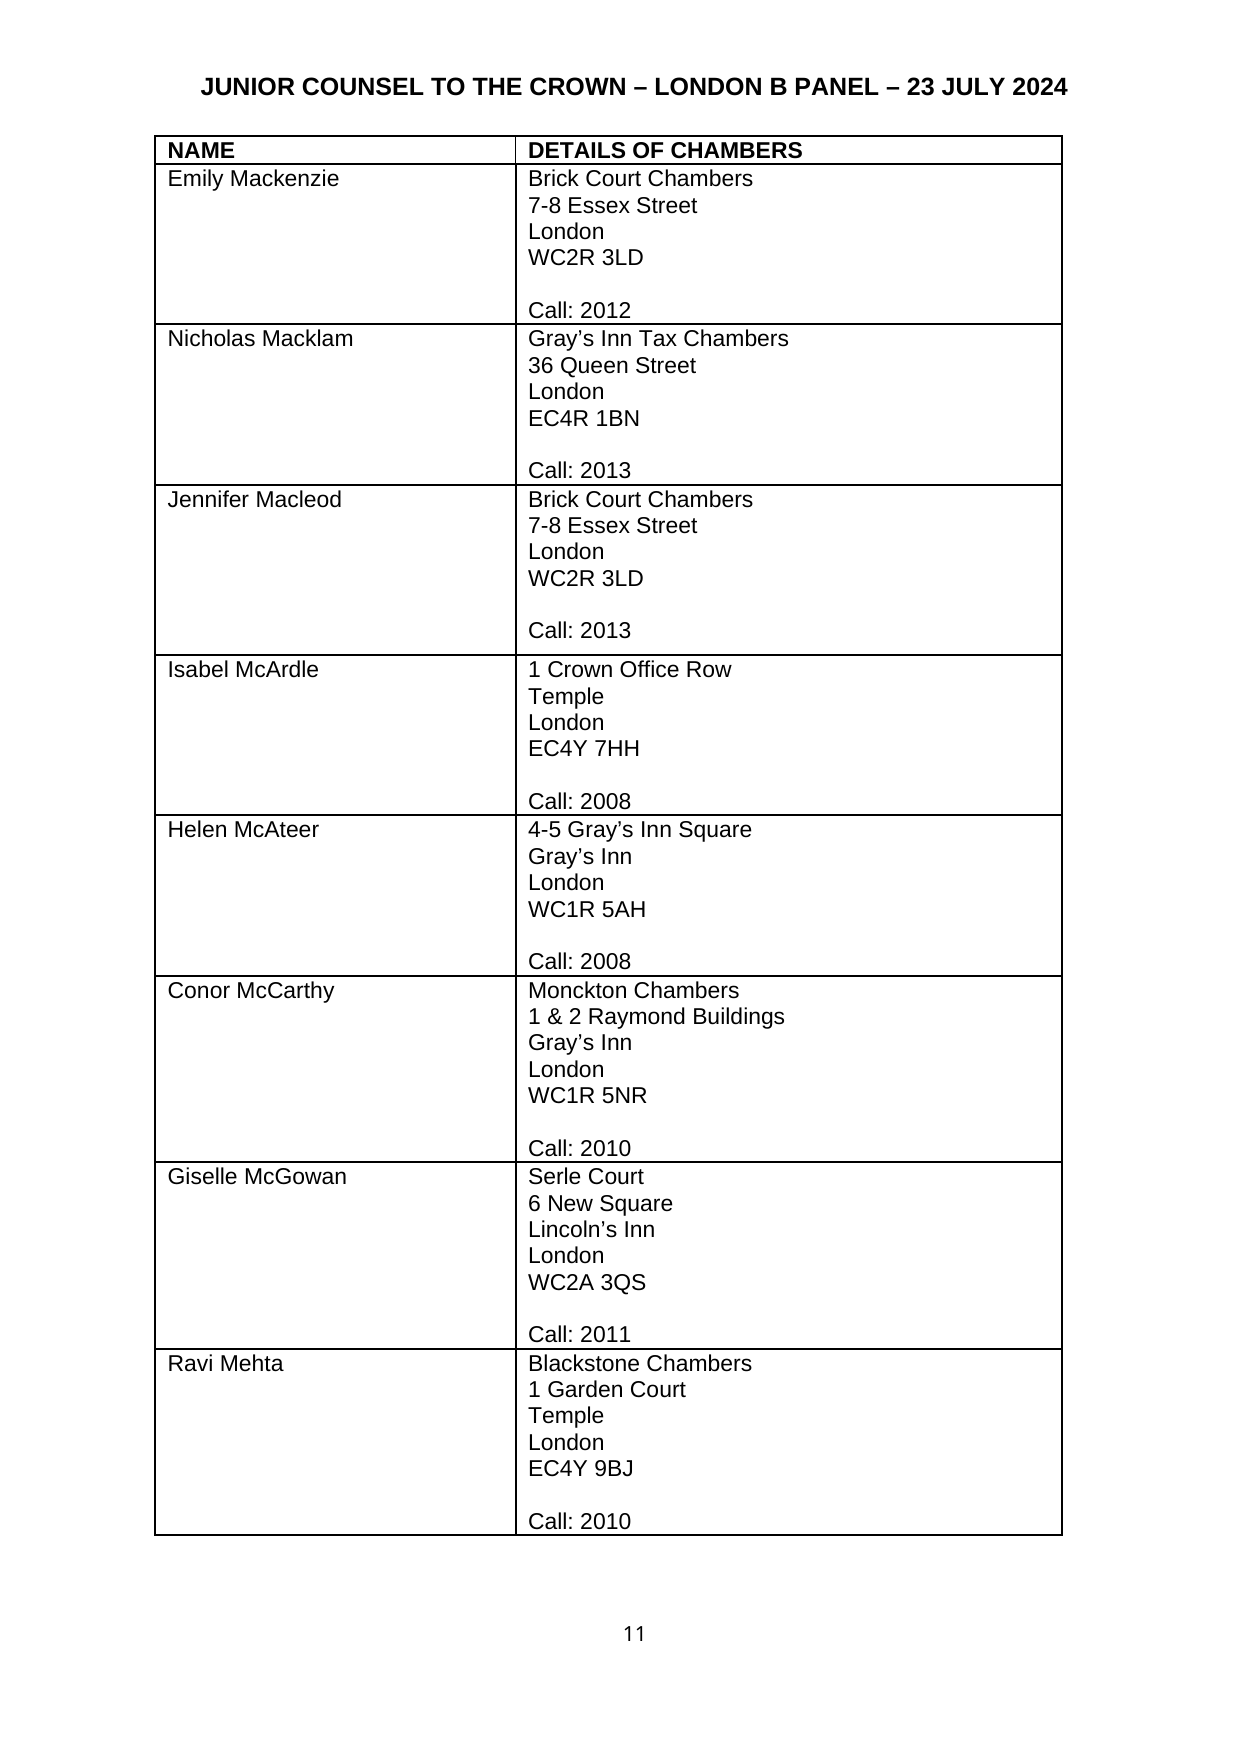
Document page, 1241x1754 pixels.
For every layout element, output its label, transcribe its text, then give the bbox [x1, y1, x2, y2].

table_cell 1 Crown Office Row Temple London EC4Y 7HH Call: 2008 [517, 656, 1061, 814]
table_cell Helen McAteer [156, 816, 515, 974]
table_cell Brick Court Chambers 7-8 Essex Street London WC2R 3LD Call: 2013 [517, 486, 1061, 654]
table_cell Isabel McArdle [156, 656, 515, 814]
table_cell Monckton Chambers 1 & 2 Raymond Buildings Gray’s Inn London WC1R 5NR Call: 2010 [517, 977, 1061, 1161]
table_cell Emily Mackenzie [156, 165, 515, 323]
table_cell Ravi Mehta [156, 1350, 515, 1534]
table_header DETAILS OF CHAMBERS [516, 137, 1061, 163]
table_cell Gray’s Inn Tax Chambers 36 Queen Street London EC4R 1BN Call: 2013 [517, 325, 1061, 483]
table_header NAME [156, 137, 515, 163]
table_cell Blackstone Chambers 1 Garden Court Temple London EC4Y 9BJ Call: 2010 [517, 1350, 1061, 1534]
table_cell Nicholas Macklam [156, 325, 515, 483]
table_cell Brick Court Chambers 7-8 Essex Street London WC2R 3LD Call: 2012 [517, 165, 1061, 323]
table_cell 4-5 Gray’s Inn Square Gray’s Inn London WC1R 5AH Call: 2008 [517, 816, 1061, 974]
table_cell Conor McCarthy [156, 977, 515, 1161]
table_cell Giselle McGowan [156, 1163, 515, 1348]
table_cell Jennifer Macleod [156, 486, 515, 654]
table_cell Serle Court 6 New Square Lincoln’s Inn London WC2A 3QS Call: 2011 [517, 1163, 1061, 1348]
